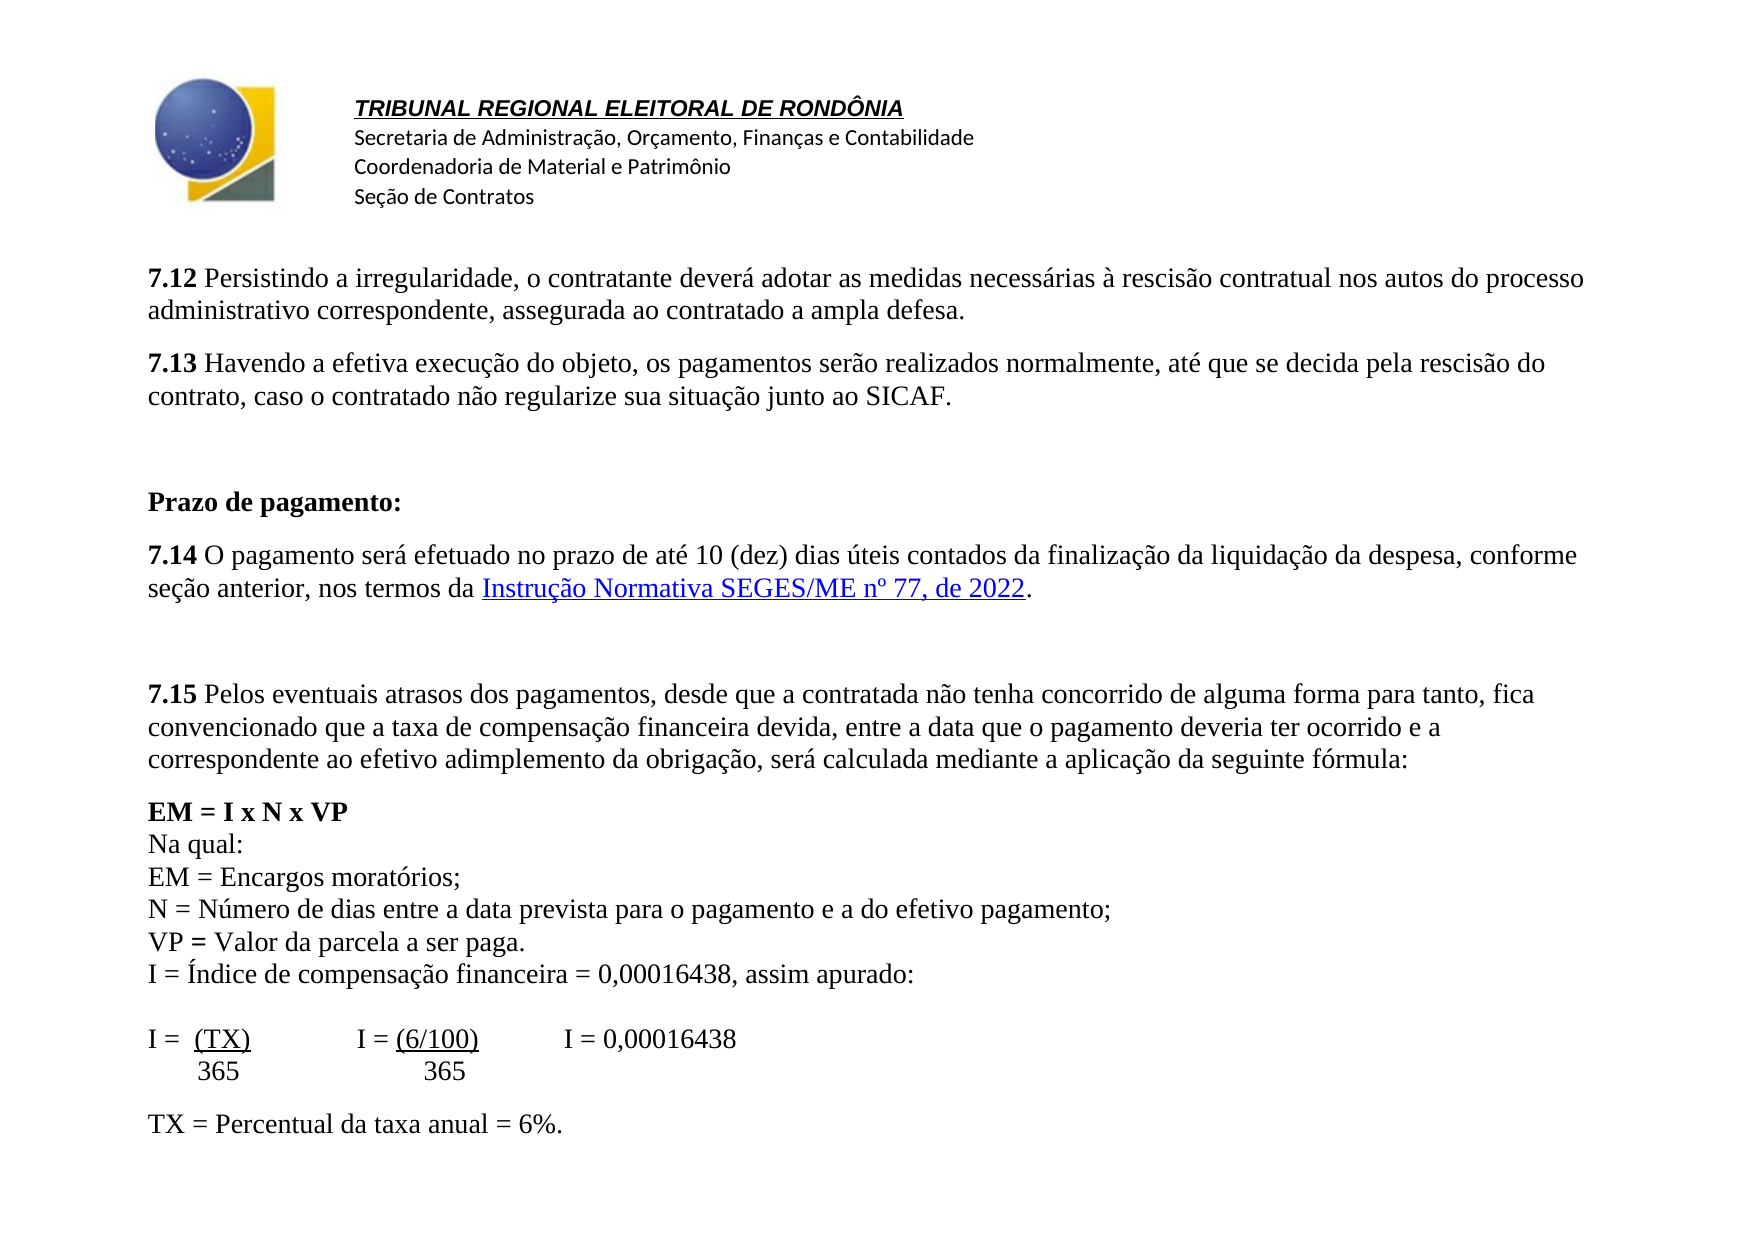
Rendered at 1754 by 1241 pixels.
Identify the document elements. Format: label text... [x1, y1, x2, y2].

text 7.13 Havendo a efetiva execução do objeto, os pagamentos serão realizados normalmente, até que se decida pela rescisão do contrato, caso o contratado não regularize sua situação junto ao SICAF. [148, 346, 1606, 411]
text 7.15 Pelos eventuais atrasos dos pagamentos, desde que a contratada não tenha concorrido de alguma forma para tanto, fica convencionado que a taxa de compensação financeira devida, entre a data que o pagamento deveria ter ocorrido e a correspondente ao efetivo adimplemento da obrigação, será calculada mediante a aplicação da seguinte fórmula: [148, 677, 1606, 774]
text TX = Percentual da taxa anual = 6%. [148, 1108, 1606, 1140]
text 7.14 O pagamento será efetuado no prazo de até 10 (dez) dias úteis contados da finalização da liquidação da despesa, conforme seção anterior, nos termos da Instrução Normativa SEGES/ME nº 77, de 2022. [148, 538, 1606, 603]
text EM = I x N x VP Na qual: EM = Encargos moratórios; N = Número de dias entre a data prevista para o pagamento e a do efetivo pagamento; VP = Valor da parcela a ser paga. I = Índice de compensação financeira = 0,00016438, assim apurado: I = (TX) I = (6/100) I = 0,00016438 365 365 [148, 795, 1606, 1087]
text 7.12 Persistindo a irregularidade, o contratante deverá adotar as medidas necessárias à rescisão contratual nos autos do processo administrativo correspondente, assegurada ao contratado a ampla defesa. [148, 261, 1606, 325]
text Prazo de pagamento: [148, 485, 1606, 517]
